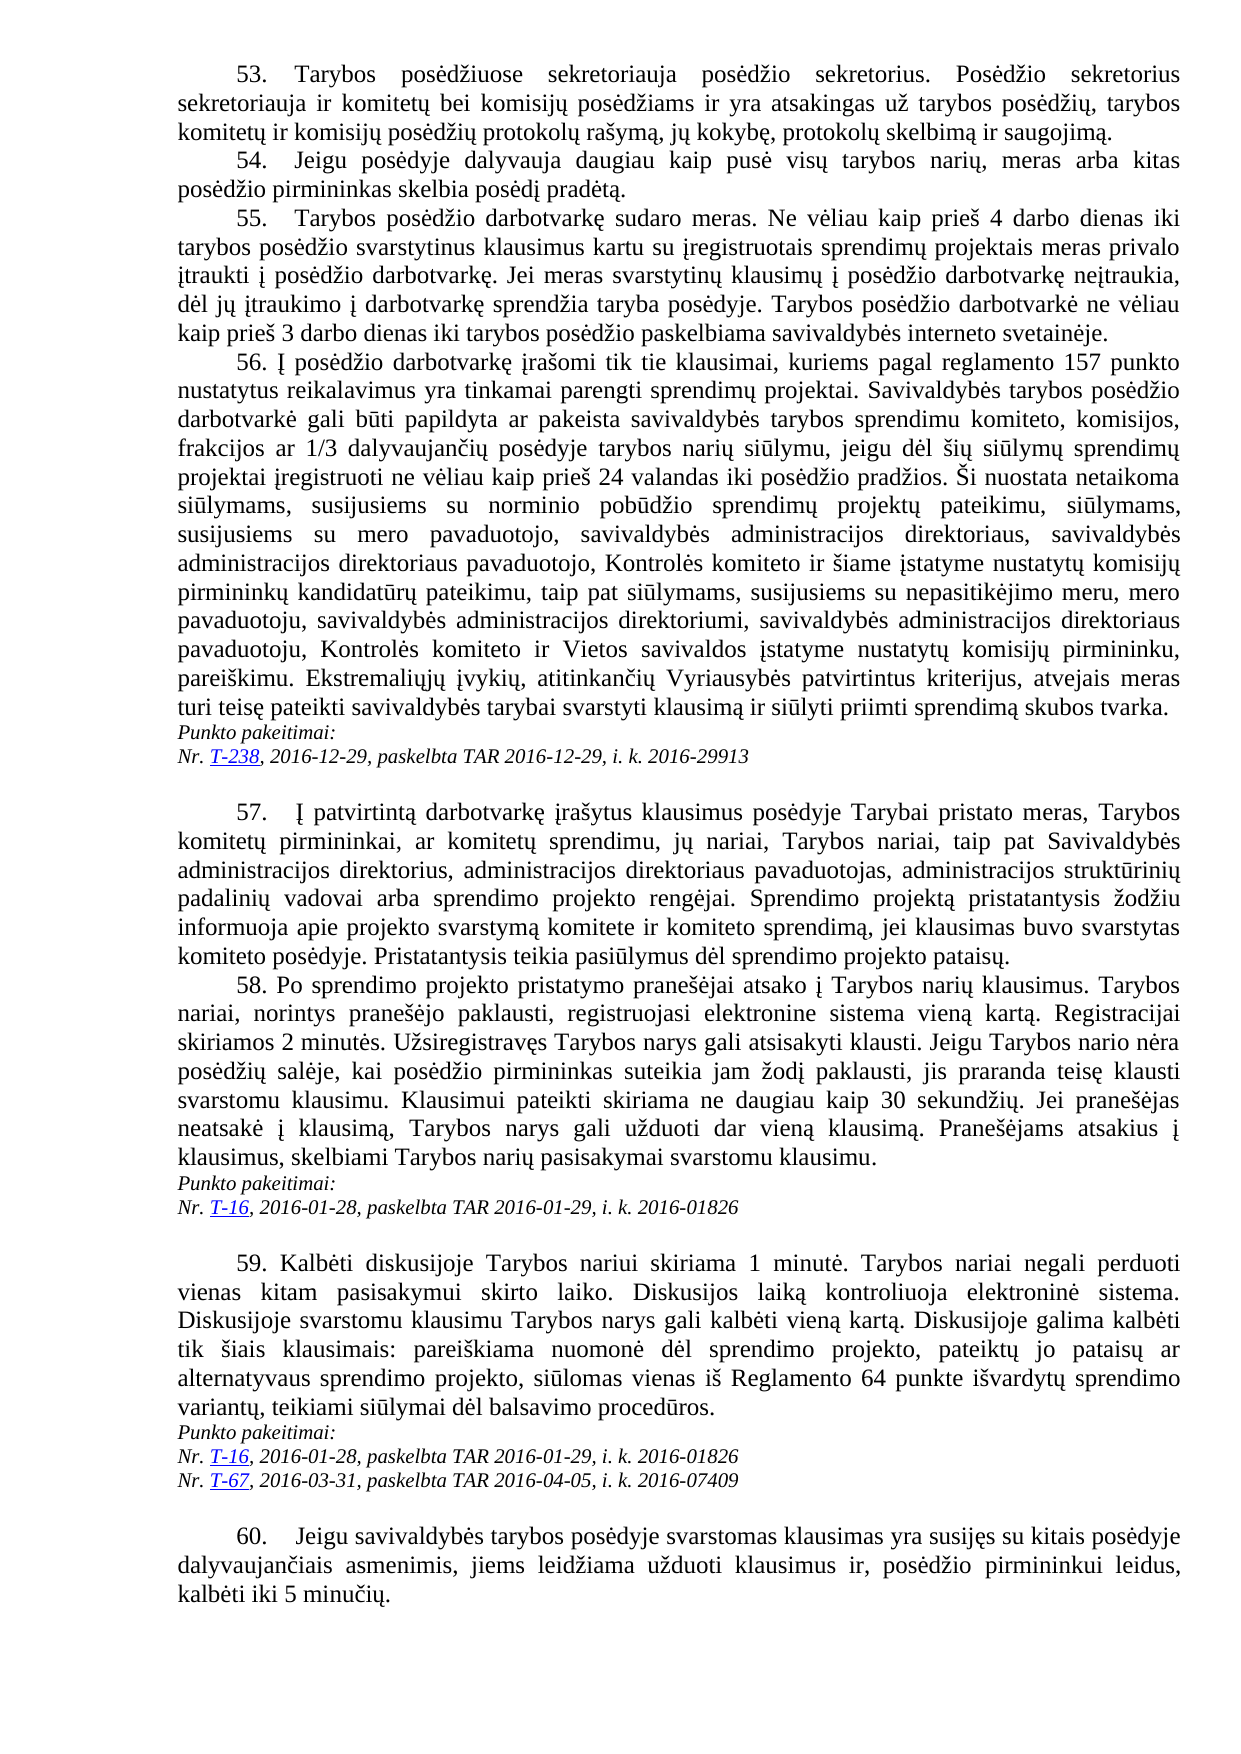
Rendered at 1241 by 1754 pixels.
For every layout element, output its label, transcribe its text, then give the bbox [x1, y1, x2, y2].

text 59. Kalbėti diskusijoje Tarybos nariui skiriama 1 minutė. Tarybos nariai negali perduoti vienas kitam pasisakymui skirto laiko. Diskusijos laiką kontroliuoja elektroninė sistema. Diskusijoje svarstomu klausimu Tarybos narys gali kalbėti vieną kartą. Diskusijoje galima kalbėti tik šiais klausimais: pareiškiama nuomonė dėl sprendimo projekto, pateiktų jo pataisų ar alternatyvaus sprendimo projekto, siūlomas vienas iš Reglamento 64 punkte išvardytų sprendimo variantų, teikiami siūlymai dėl balsavimo procedūros. [177, 1248, 1181, 1420]
text Nr. T-238, 2016-12-29, paskelbta TAR 2016-12-29, i. k. 2016-29913 [177, 744, 1181, 768]
text Nr. T-16, 2016-01-28, paskelbta TAR 2016-01-29, i. k. 2016-01826 [177, 1444, 1181, 1468]
text 57. Į patvirtintą darbotvarkę įrašytus klausimus posėdyje Tarybai pristato meras, Tarybos komitetų pirmininkai, ar komitetų sprendimu, jų nariai, Tarybos nariai, taip pat Savivaldybės administracijos direktorius, administracijos direktoriaus pavaduotojas, administracijos struktūrinių padalinių vadovai arba sprendimo projekto rengėjai. Sprendimo projektą pristatantysis žodžiu informuoja apie projekto svarstymą komitete ir komiteto sprendimą, jei klausimas buvo svarstytas komiteto posėdyje. Pristatantysis teikia pasiūlymus dėl sprendimo projekto pataisų. [177, 797, 1181, 970]
text 53. Tarybos posėdžiuose sekretoriauja posėdžio sekretorius. Posėdžio sekretorius sekretoriauja ir komitetų bei komisijų posėdžiams ir yra atsakingas už tarybos posėdžių, tarybos komitetų ir komisijų posėdžių protokolų rašymą, jų kokybę, protokolų skelbimą ir saugojimą. [177, 59, 1181, 145]
text Punkto pakeitimai: [177, 1420, 1181, 1444]
text 60. Jeigu savivaldybės tarybos posėdyje svarstomas klausimas yra susijęs su kitais posėdyje dalyvaujančiais asmenimis, jiems leidžiama užduoti klausimus ir, posėdžio pirmininkui leidus, kalbėti iki 5 minučių. [177, 1521, 1181, 1607]
text Nr. T-16, 2016-01-28, paskelbta TAR 2016-01-29, i. k. 2016-01826 [177, 1195, 1181, 1219]
text 58. Po sprendimo projekto pristatymo pranešėjai atsako į Tarybos narių klausimus. Tarybos nariai, norintys pranešėjo paklausti, registruojasi elektronine sistema vieną kartą. Registracijai skiriamos 2 minutės. Užsiregistravęs Tarybos narys gali atsisakyti klausti. Jeigu Tarybos nario nėra posėdžių salėje, kai posėdžio pirmininkas suteikia jam žodį paklausti, jis praranda teisę klausti svarstomu klausimu. Klausimui pateikti skiriama ne daugiau kaip 30 sekundžių. Jei pranešėjas neatsakė į klausimą, Tarybos narys gali užduoti dar vieną klausimą. Pranešėjams atsakius į klausimus, skelbiami Tarybos narių pasisakymai svarstomu klausimu. [177, 970, 1181, 1171]
text 56. Į posėdžio darbotvarkę įrašomi tik tie klausimai, kuriems pagal reglamento 157 punkto nustatytus reikalavimus yra tinkamai parengti sprendimų projektai. Savivaldybės tarybos posėdžio darbotvarkė gali būti papildyta ar pakeista savivaldybės tarybos sprendimu komiteto, komisijos, frakcijos ar 1/3 dalyvaujančių posėdyje tarybos narių siūlymu, jeigu dėl šių siūlymų sprendimų projektai įregistruoti ne vėliau kaip prieš 24 valandas iki posėdžio pradžios. Ši nuostata netaikoma siūlymams, susijusiems su norminio pobūdžio sprendimų projektų pateikimu, siūlymams, susijusiems su mero pavaduotojo, savivaldybės administracijos direktoriaus, savivaldybės administracijos direktoriaus pavaduotojo, Kontrolės komiteto ir šiame įstatyme nustatytų komisijų pirmininkų kandidatūrų pateikimu, taip pat siūlymams, susijusiems su nepasitikėjimo meru, mero pavaduotoju, savivaldybės administracijos direktoriumi, savivaldybės administracijos direktoriaus pavaduotoju, Kontrolės komiteto ir Vietos savivaldos įstatyme nustatytų komisijų pirmininku, pareiškimu. Ekstremaliųjų įvykių, atitinkančių Vyriausybės patvirtintus kriterijus, atvejais meras turi teisę pateikti savivaldybės tarybai svarstyti klausimą ir siūlyti priimti sprendimą skubos tvarka. [177, 347, 1181, 720]
text 55. Tarybos posėdžio darbotvarkę sudaro meras. Ne vėliau kaip prieš 4 darbo dienas iki tarybos posėdžio svarstytinus klausimus kartu su įregistruotais sprendimų projektais meras privalo įtraukti į posėdžio darbotvarkę. Jei meras svarstytinų klausimų į posėdžio darbotvarkę neįtraukia, dėl jų įtraukimo į darbotvarkę sprendžia taryba posėdyje. Tarybos posėdžio darbotvarkė ne vėliau kaip prieš 3 darbo dienas iki tarybos posėdžio paskelbiama savivaldybės interneto svetainėje. [177, 203, 1181, 347]
text Punkto pakeitimai: [177, 1171, 1181, 1195]
text Nr. T-67, 2016-03-31, paskelbta TAR 2016-04-05, i. k. 2016-07409 [177, 1468, 1181, 1492]
text 54. Jeigu posėdyje dalyvauja daugiau kaip pusė visų tarybos narių, meras arba kitas posėdžio pirmininkas skelbia posėdį pradėtą. [177, 145, 1181, 203]
text Punkto pakeitimai: [177, 720, 1181, 744]
